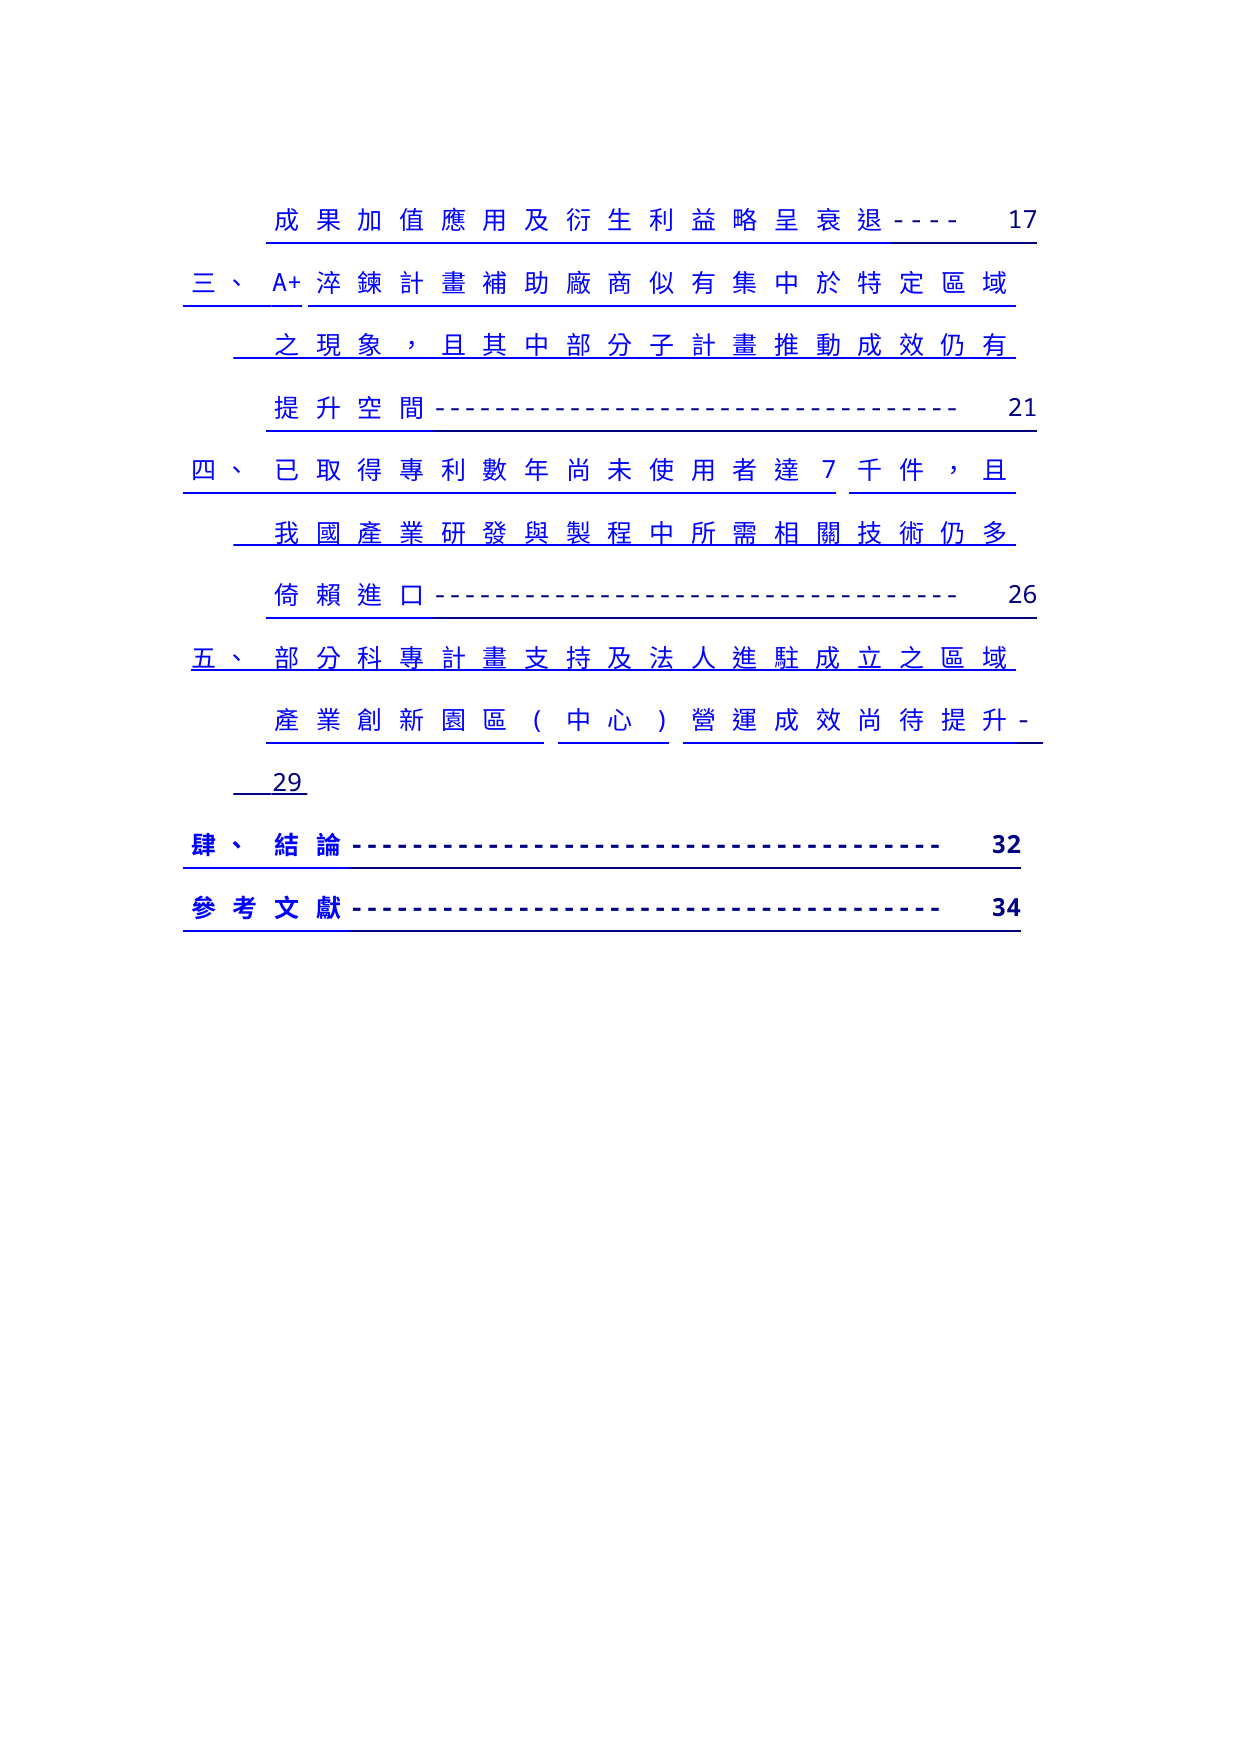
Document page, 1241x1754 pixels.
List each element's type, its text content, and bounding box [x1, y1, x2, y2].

text 參考文獻 34 [183, 865, 1027, 927]
text 四、已取得專利數年尚未使用者達7千件，且我國產業研發與製程中所需相關技術仍多倚賴進口 26 [183, 427, 1043, 615]
text 二、近年科技專案研發成果收入比與帶動廠商投資效益雖有成長，惟取得專利件數趨減，且部分接受政府補助經費較高之法人研發成果加值應用及衍生利益略呈衰退 17 [183, 177, 1043, 240]
text 五、部分科專計畫支持及法人進駐成立之區域產業創新園區(中心)營運成效尚待提升 29 [183, 615, 1043, 802]
text 三、A+淬鍊計畫補助廠商似有集中於特定區域之現象，且其中部分子計畫推動成效仍有提升空間 21 [183, 240, 1043, 427]
text 肆、結論 32 [183, 802, 1027, 865]
